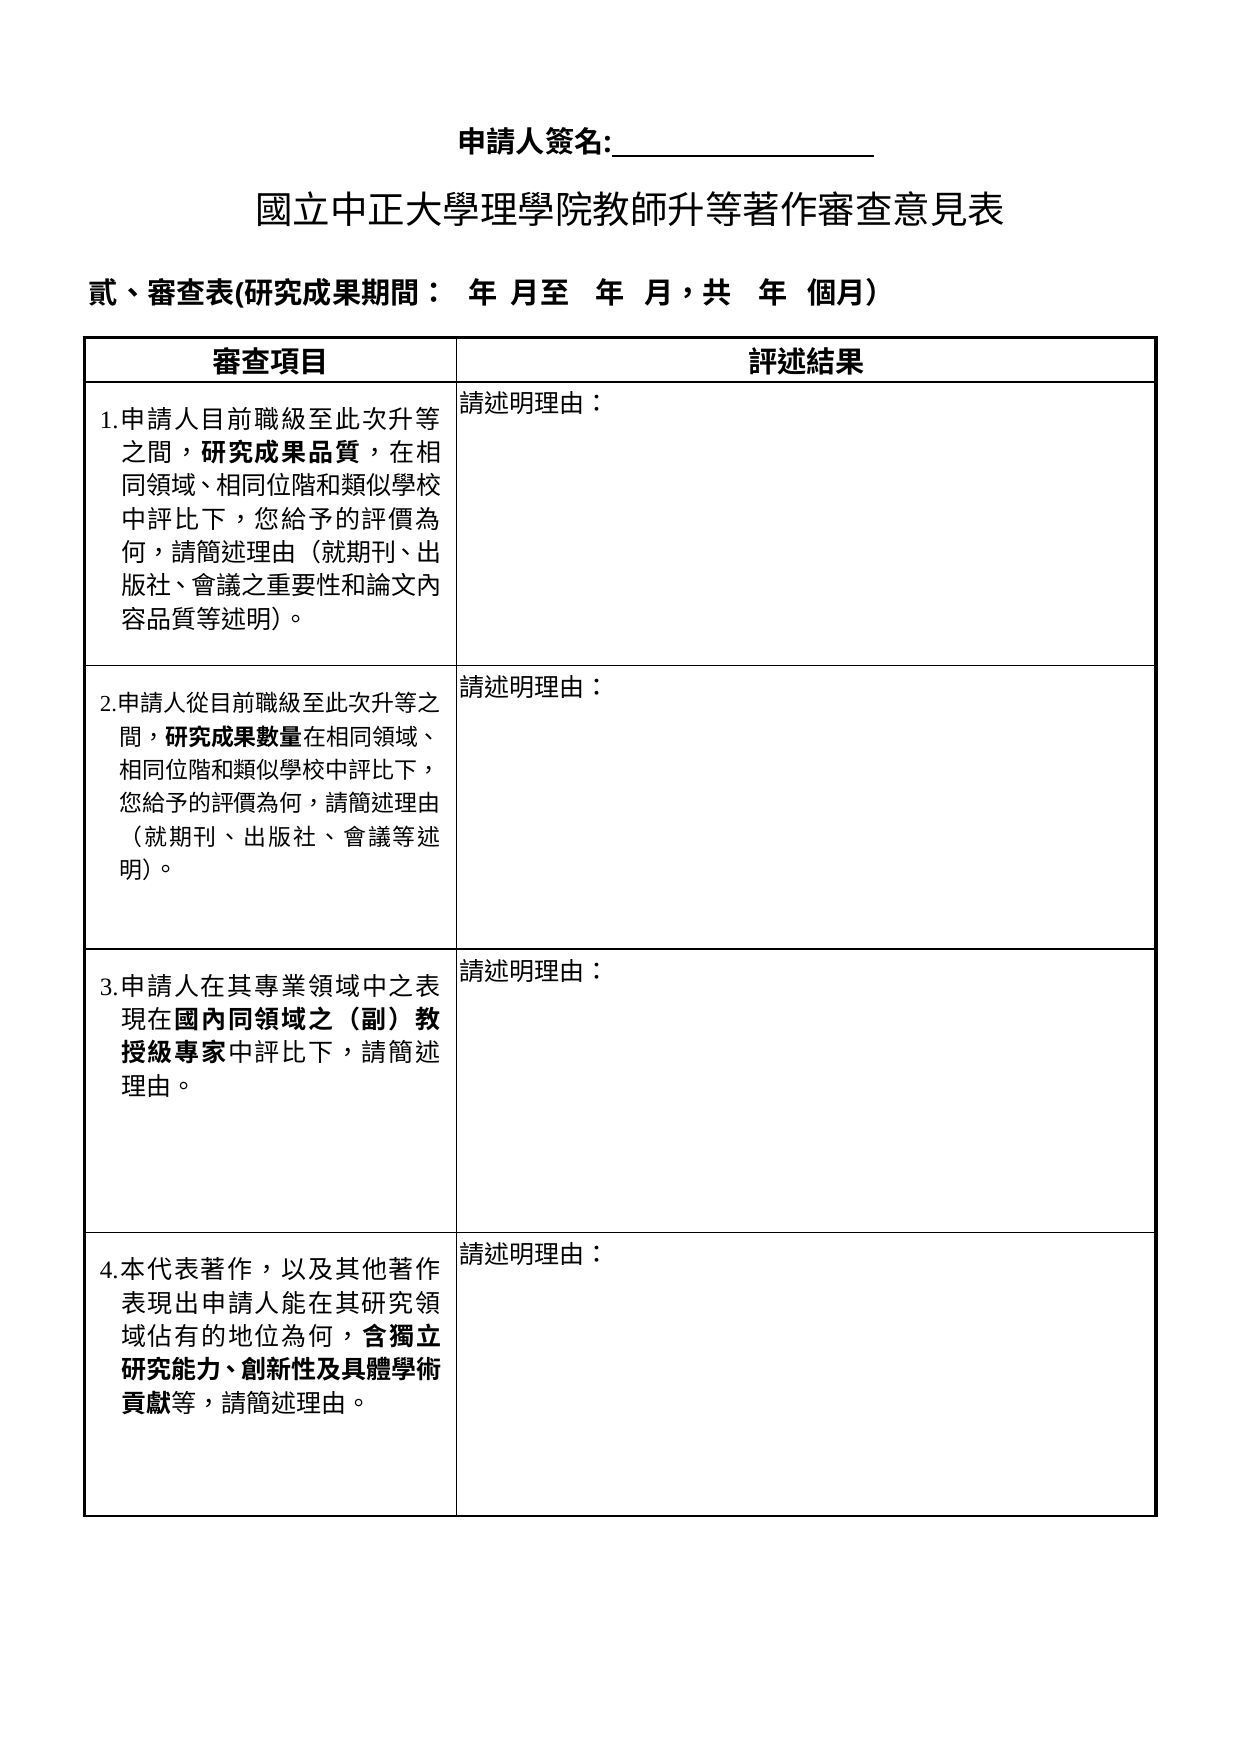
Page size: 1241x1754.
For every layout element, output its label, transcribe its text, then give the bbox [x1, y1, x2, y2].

table_header 審查項目 [86, 339, 456, 381]
text 國立中正大學理學院教師升等著作審查意見表 [89, 180, 1152, 234]
table_cell 3.申請人在其專業領域中之表現在國內同領域之（副）教授級專家中評比下，請簡述理由。 [86, 950, 456, 1232]
table_cell 1.申請人目前職級至此次升等之間，研究成果品質，在相同領域、相同位階和類似學校中評比下，您給予的評價為何，請簡述理由（就期刊、出版社、會議之重要性和論文內容品質等述明）。 [86, 383, 456, 664]
text 申請人簽名: [89, 119, 1152, 161]
table_cell 2.申請人從目前職級至此次升等之間，研究成果數量在相同領域、相同位階和類似學校中評比下，您給予的評價為何，請簡述理由（就期刊、出版社、會議等述明）。 [86, 666, 456, 948]
table_cell 請述明理由： [457, 950, 1154, 1232]
table_header 評述結果 [457, 339, 1154, 381]
table_cell 4.本代表著作，以及其他著作表現出申請人能在其研究領域佔有的地位為何，含獨立研究能力、創新性及具體學術貢獻等，請簡述理由。 [86, 1233, 456, 1515]
table_cell 請述明理由： [457, 666, 1154, 948]
table_cell 請述明理由： [457, 383, 1154, 664]
text 貳、審查表(研究成果期間： 年 月至 年 月，共 年 個月） [89, 253, 1152, 328]
table_cell 請述明理由： [457, 1233, 1154, 1515]
